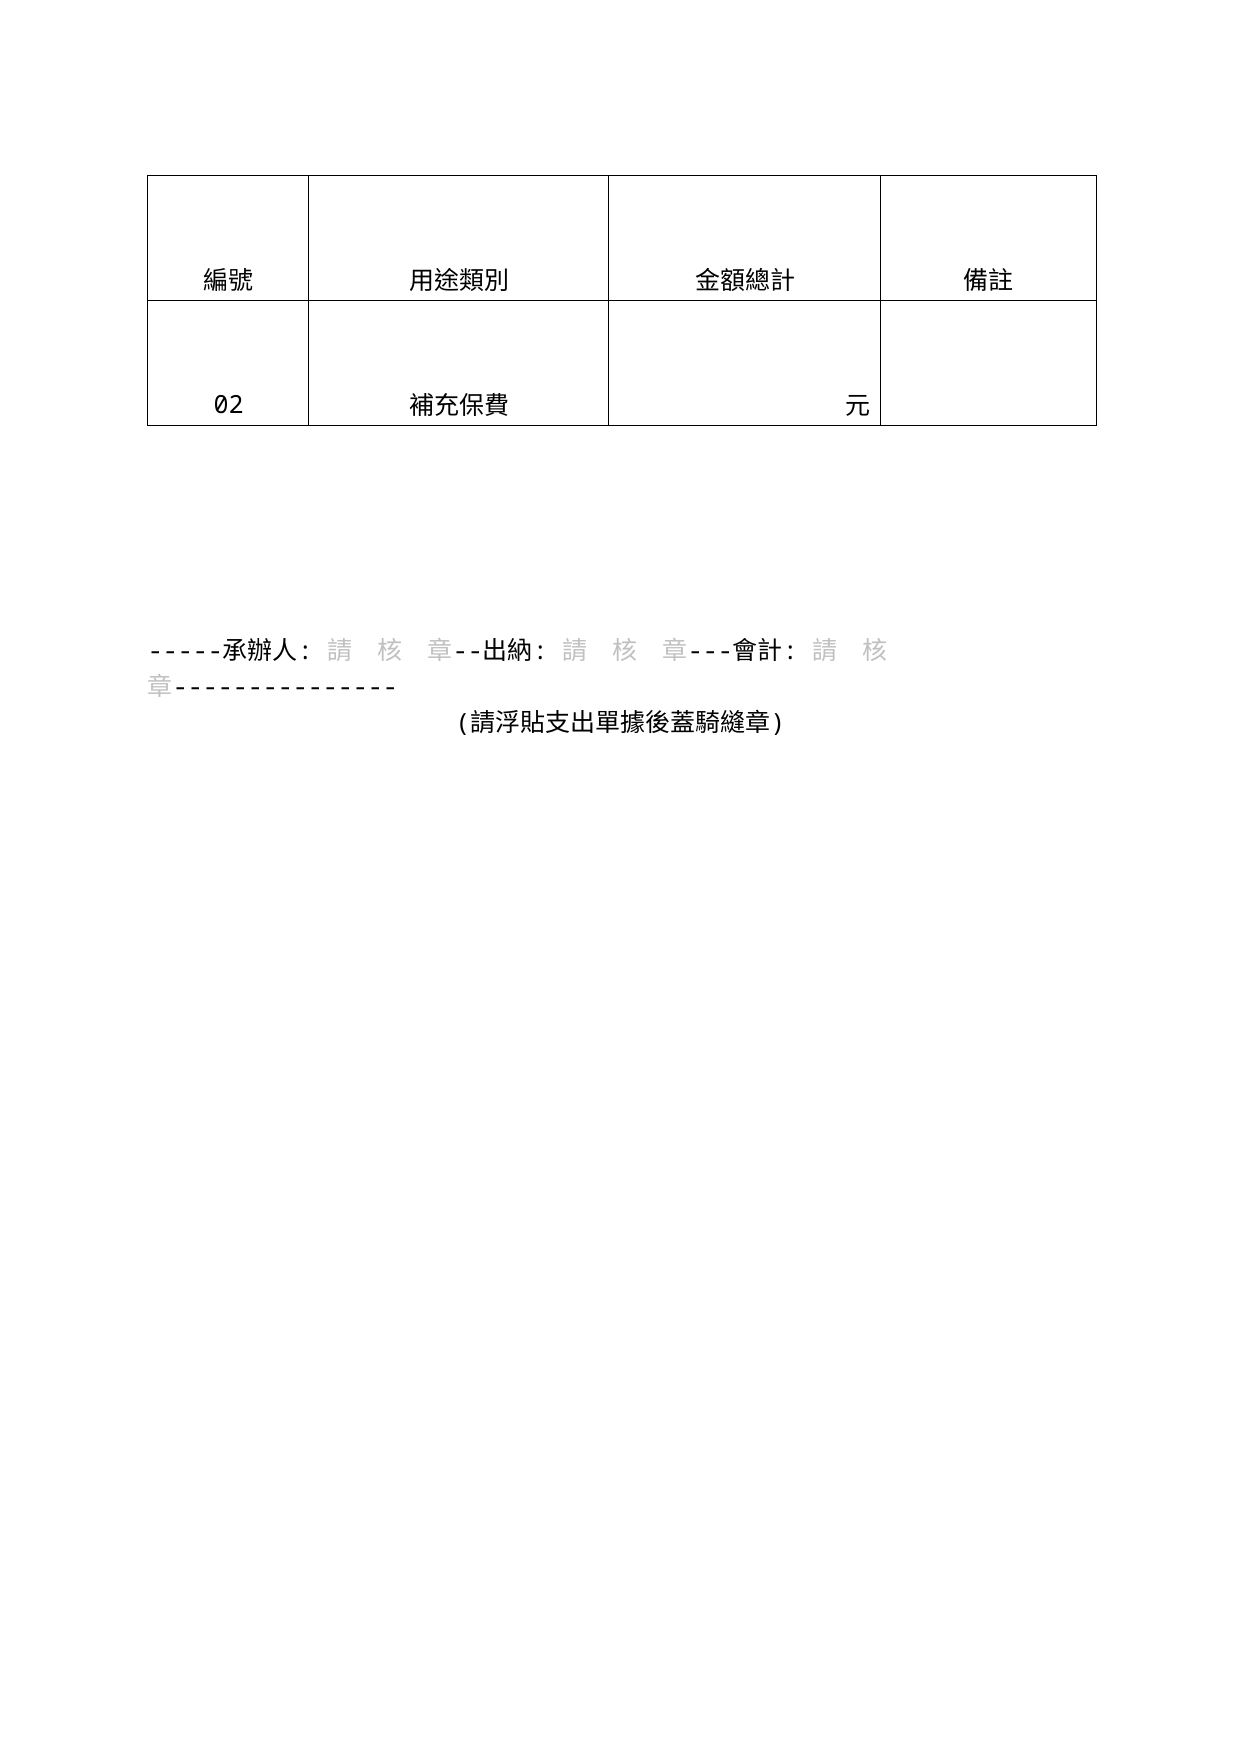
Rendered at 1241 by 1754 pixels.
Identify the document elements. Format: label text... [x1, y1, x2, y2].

table_cell 元 [609, 301, 880, 425]
table_cell [881, 301, 1096, 425]
table_header 編號 [148, 176, 308, 300]
table_header 備註 [881, 176, 1096, 300]
table_header 用途類別 [309, 176, 608, 300]
table_cell 補充保費 [309, 301, 608, 425]
table_header 金額總計 [609, 176, 880, 300]
table_cell 02 [148, 301, 308, 425]
text -----承辦人: 請 核 章--出納: 請 核 章---會計: 請 核 章--------------- [148, 630, 1092, 703]
text (請浮貼支出單據後蓋騎縫章) [148, 703, 1092, 739]
